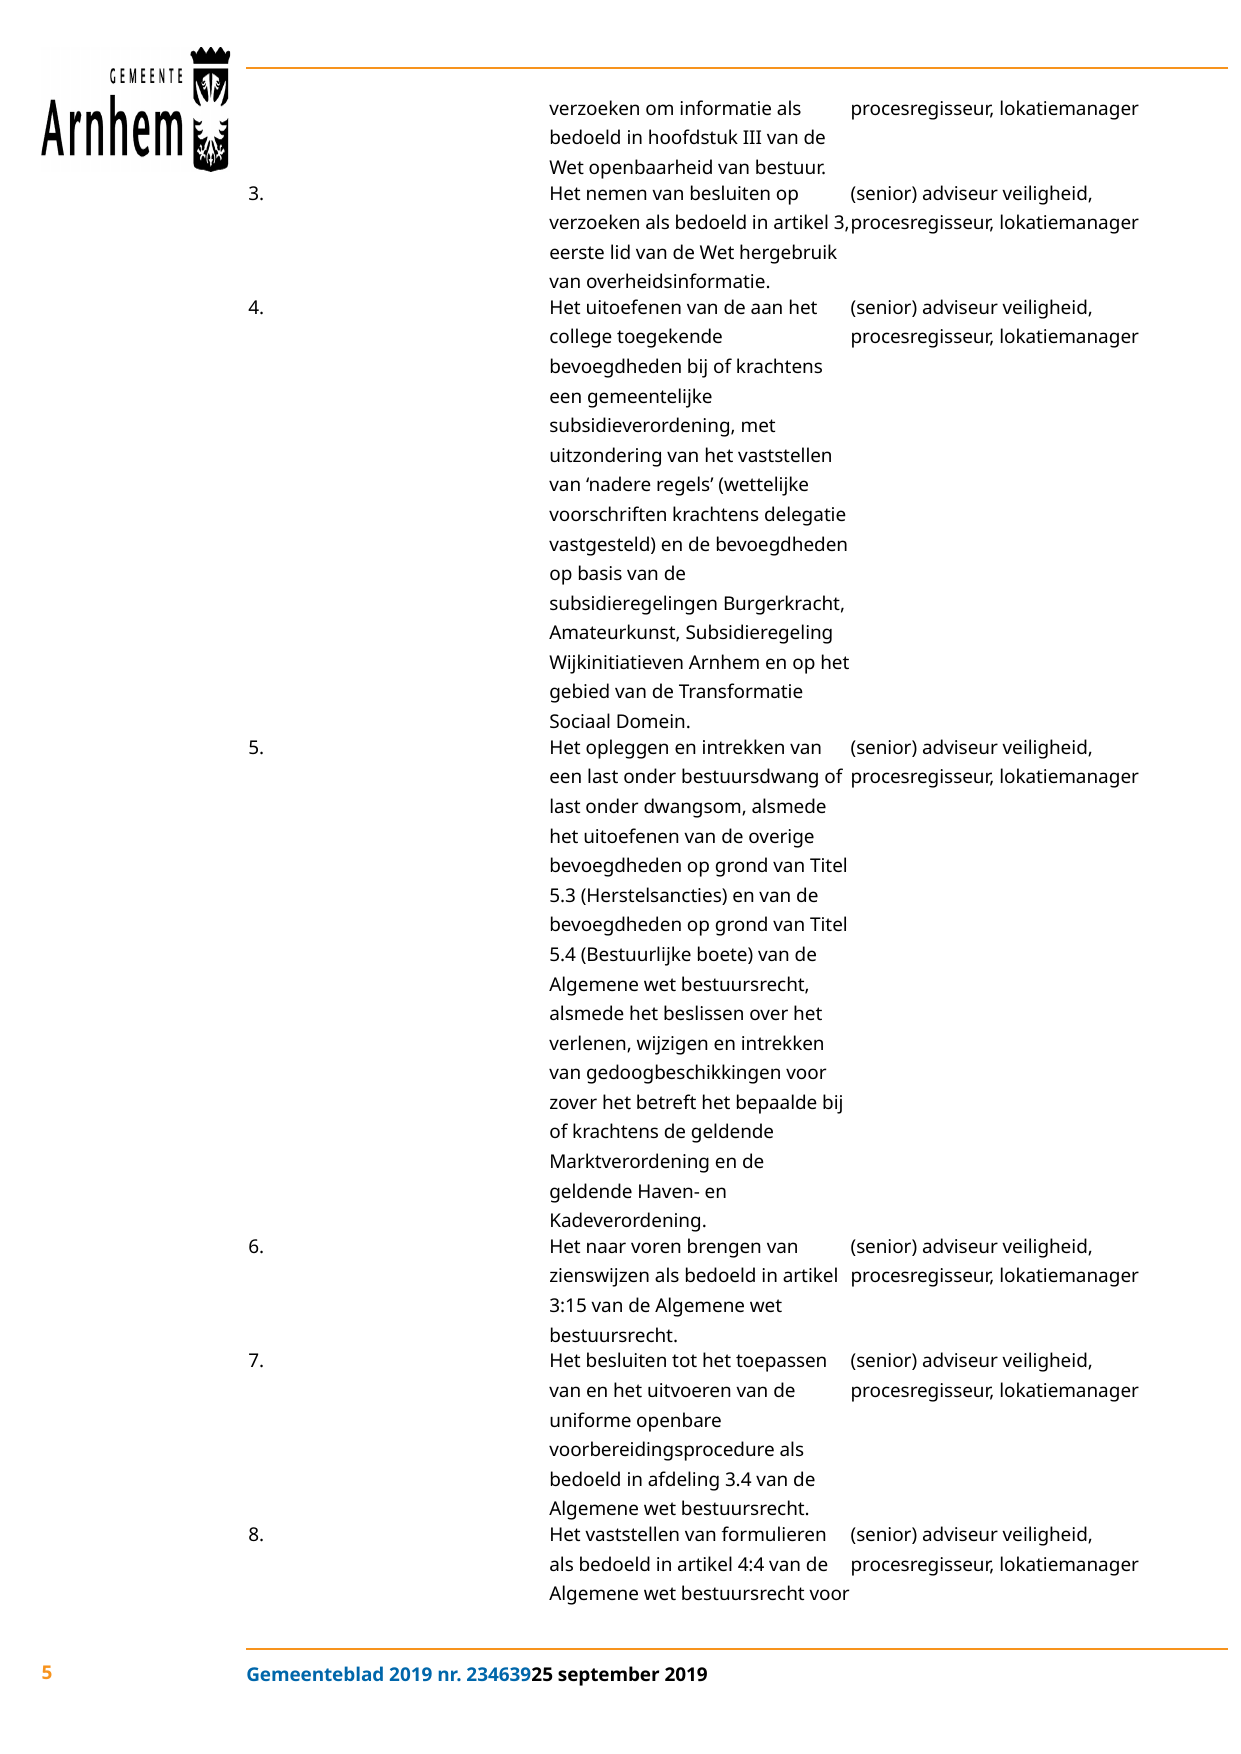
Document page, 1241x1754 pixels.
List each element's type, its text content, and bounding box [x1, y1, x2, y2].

table_cell 8. [248, 1521, 549, 1606]
table_cell 6. [248, 1233, 549, 1348]
picture [41, 47, 231, 172]
table_cell (senior) adviseur veiligheid, procesregisseur, lokatiemanager [850, 180, 1152, 294]
table_cell procesregisseur, lokatiemanager [850, 95, 1152, 180]
table_cell Het naar voren brengen van zienswijzen als bedoeld in artikel 3:15 van de Algemene wet bestuursrecht. [549, 1233, 850, 1348]
table_cell (senior) adviseur veiligheid, procesregisseur, lokatiemanager [850, 734, 1152, 1233]
table_cell verzoeken om informatie als bedoeld in hoofdstuk III van de Wet openbaarheid van bestuur. [549, 95, 850, 180]
table_cell 4. [248, 294, 549, 734]
table_cell Het besluiten tot het toepassen van en het uitvoeren van de uniforme openbare voorbereidingsprocedure als bedoeld in afdeling 3.4 van de Algemene wet bestuursrecht. [549, 1348, 850, 1521]
table_cell (senior) adviseur veiligheid, procesregisseur, lokatiemanager [850, 294, 1152, 734]
table_cell (senior) adviseur veiligheid, procesregisseur, lokatiemanager [850, 1521, 1152, 1606]
table_cell (senior) adviseur veiligheid, procesregisseur, lokatiemanager [850, 1348, 1152, 1521]
table_cell (senior) adviseur veiligheid, procesregisseur, lokatiemanager [850, 1233, 1152, 1348]
table_cell 7. [248, 1348, 549, 1521]
table_cell 5. [248, 734, 549, 1233]
table_cell Het nemen van besluiten op verzoeken als bedoeld in artikel 3, eerste lid van de Wet hergebruik van overheidsinformatie. [549, 180, 850, 294]
table_cell [248, 95, 549, 180]
table_cell Het opleggen en intrekken van een last onder bestuursdwang of last onder dwangsom, alsmede het uitoefenen van de overige bevoegdheden op grond van Titel 5.3 (Herstelsancties) en van de bevoegdheden op grond van Titel 5.4 (Bestuurlijke boete) van de Algemene wet bestuursrecht, alsmede het beslissen over het verlenen, wijzigen en intrekken van gedoogbeschikkingen voor zover het betreft het bepaalde bij of krachtens de geldende Marktverordening en de geldende Haven- en Kadeverordening. [549, 734, 850, 1233]
table_cell Het vaststellen van formulieren als bedoeld in artikel 4:4 van de Algemene wet bestuursrecht voor [549, 1521, 850, 1606]
table_cell 3. [248, 180, 549, 294]
table_cell Het uitoefenen van de aan het college toegekende bevoegdheden bij of krachtens een gemeentelijke subsidieverordening, met uitzondering van het vaststellen van ‘nadere regels’ (wettelijke voorschriften krachtens delegatie vastgesteld) en de bevoegdheden op basis van de subsidieregelingen Burgerkracht, Amateurkunst, Subsidieregeling Wijkinitiatieven Arnhem en op het gebied van de Transformatie Sociaal Domein. [549, 294, 850, 734]
